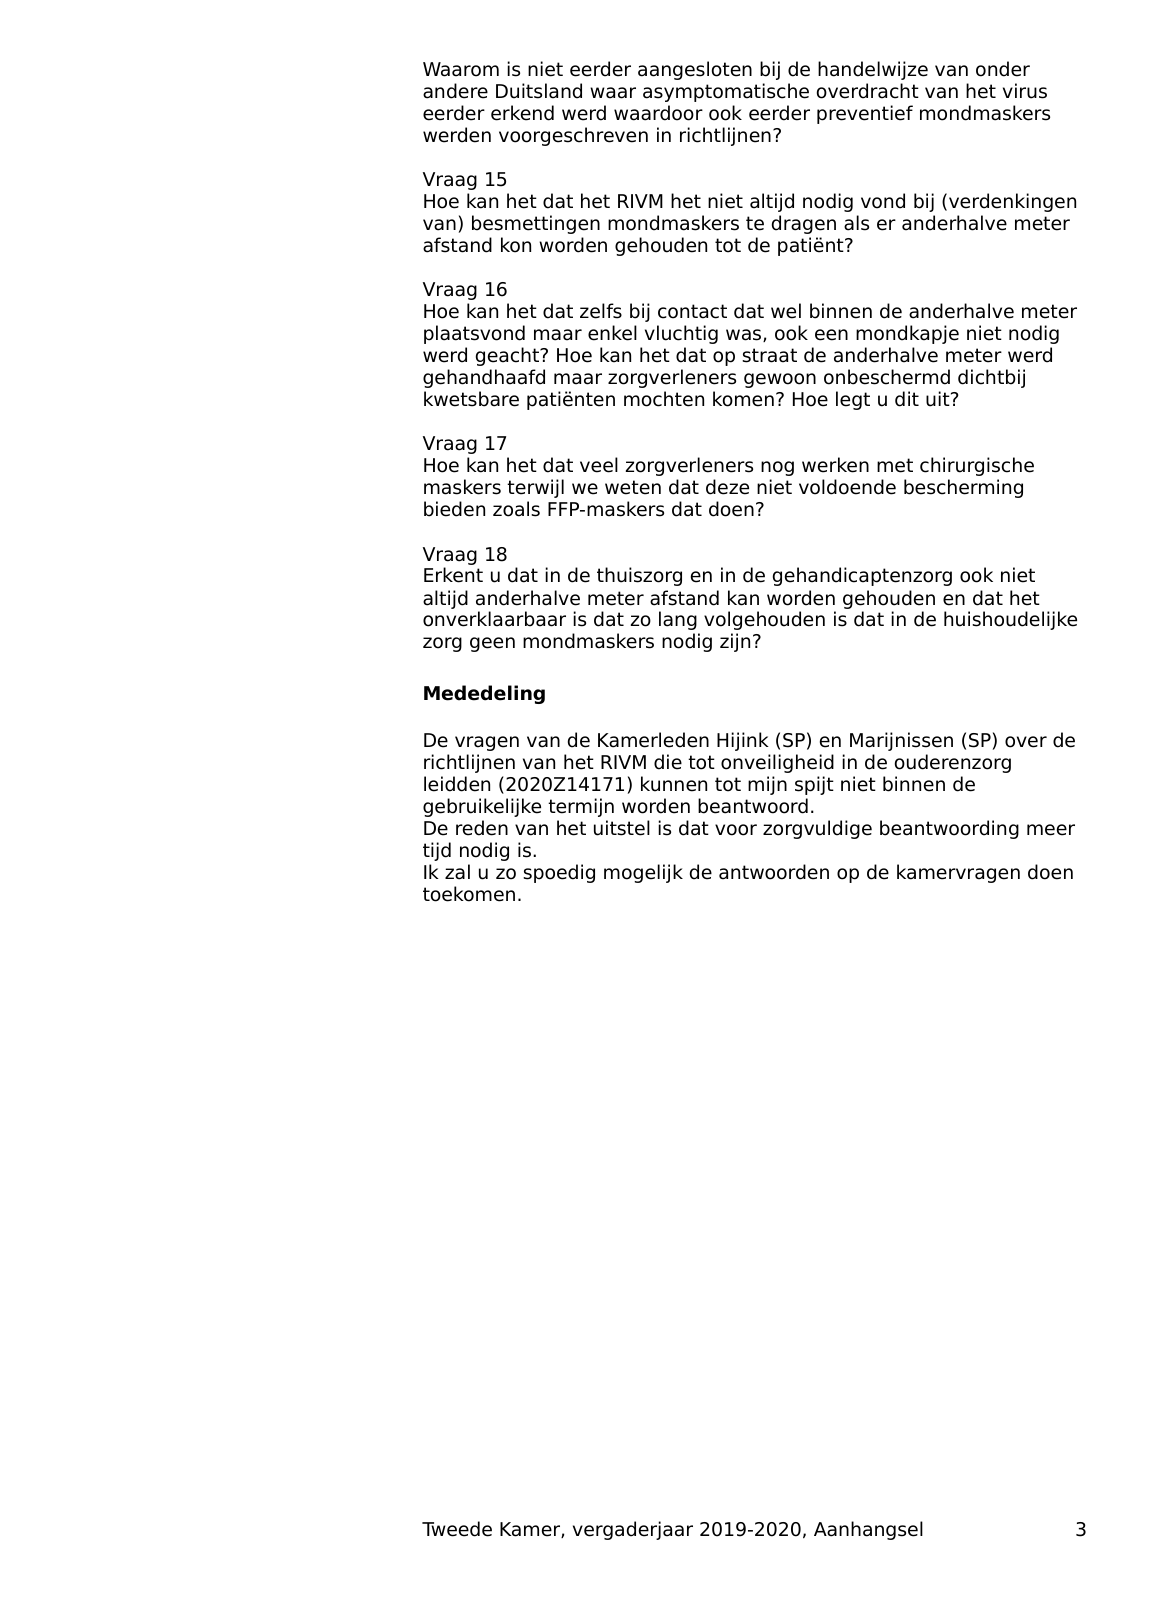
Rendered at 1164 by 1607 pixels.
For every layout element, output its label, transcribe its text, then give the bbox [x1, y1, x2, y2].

text Vraag 17 [422, 433, 1087, 455]
text Hoe kan het dat zelfs bij contact dat wel binnen de anderhalve meter plaatsvond maar enkel vluchtig was, ook een mondkapje niet nodig werd geacht? Hoe kan het dat op straat de anderhalve meter werd gehandhaafd maar zorgverleners gewoon onbeschermd dichtbij kwetsbare patiënten mochten komen? Hoe legt u dit uit? [422, 301, 1087, 411]
text Hoe kan het dat veel zorgverleners nog werken met chirurgische maskers terwijl we weten dat deze niet voldoende bescherming bieden zoals FFP-maskers dat doen? [422, 455, 1087, 521]
text Hoe kan het dat het RIVM het niet altijd nodig vond bij (verdenkingen van) besmettingen mondmaskers te dragen als er anderhalve meter afstand kon worden gehouden tot de patiënt? [422, 191, 1087, 257]
text Ik zal u zo spoedig mogelijk de antwoorden op de kamervragen doen toekomen. [422, 862, 1087, 906]
text De vragen van de Kamerleden Hijink (SP) en Marijnissen (SP) over de richtlijnen van het RIVM die tot onveiligheid in de ouderenzorg leidden (2020Z14171) kunnen tot mijn spijt niet binnen de gebruikelijke termijn worden beantwoord. [422, 730, 1087, 818]
text Vraag 16 [422, 279, 1087, 301]
text Vraag 15 [422, 169, 1087, 191]
text Erkent u dat in de thuiszorg en in de gehandicaptenzorg ook niet altijd anderhalve meter afstand kan worden gehouden en dat het onverklaarbaar is dat zo lang volgehouden is dat in de huishoudelijke zorg geen mondmaskers nodig zijn? [422, 565, 1087, 653]
text Waarom is niet eerder aangesloten bij de handelwijze van onder andere Duitsland waar asymptomatische overdracht van het virus eerder erkend werd waardoor ook eerder preventief mondmaskers werden voorgeschreven in richtlijnen? [422, 59, 1087, 147]
subtitle Mededeling [422, 683, 1087, 705]
text Vraag 18 [422, 543, 1087, 565]
text De reden van het uitstel is dat voor zorgvuldige beantwoording meer tijd nodig is. [422, 818, 1087, 862]
